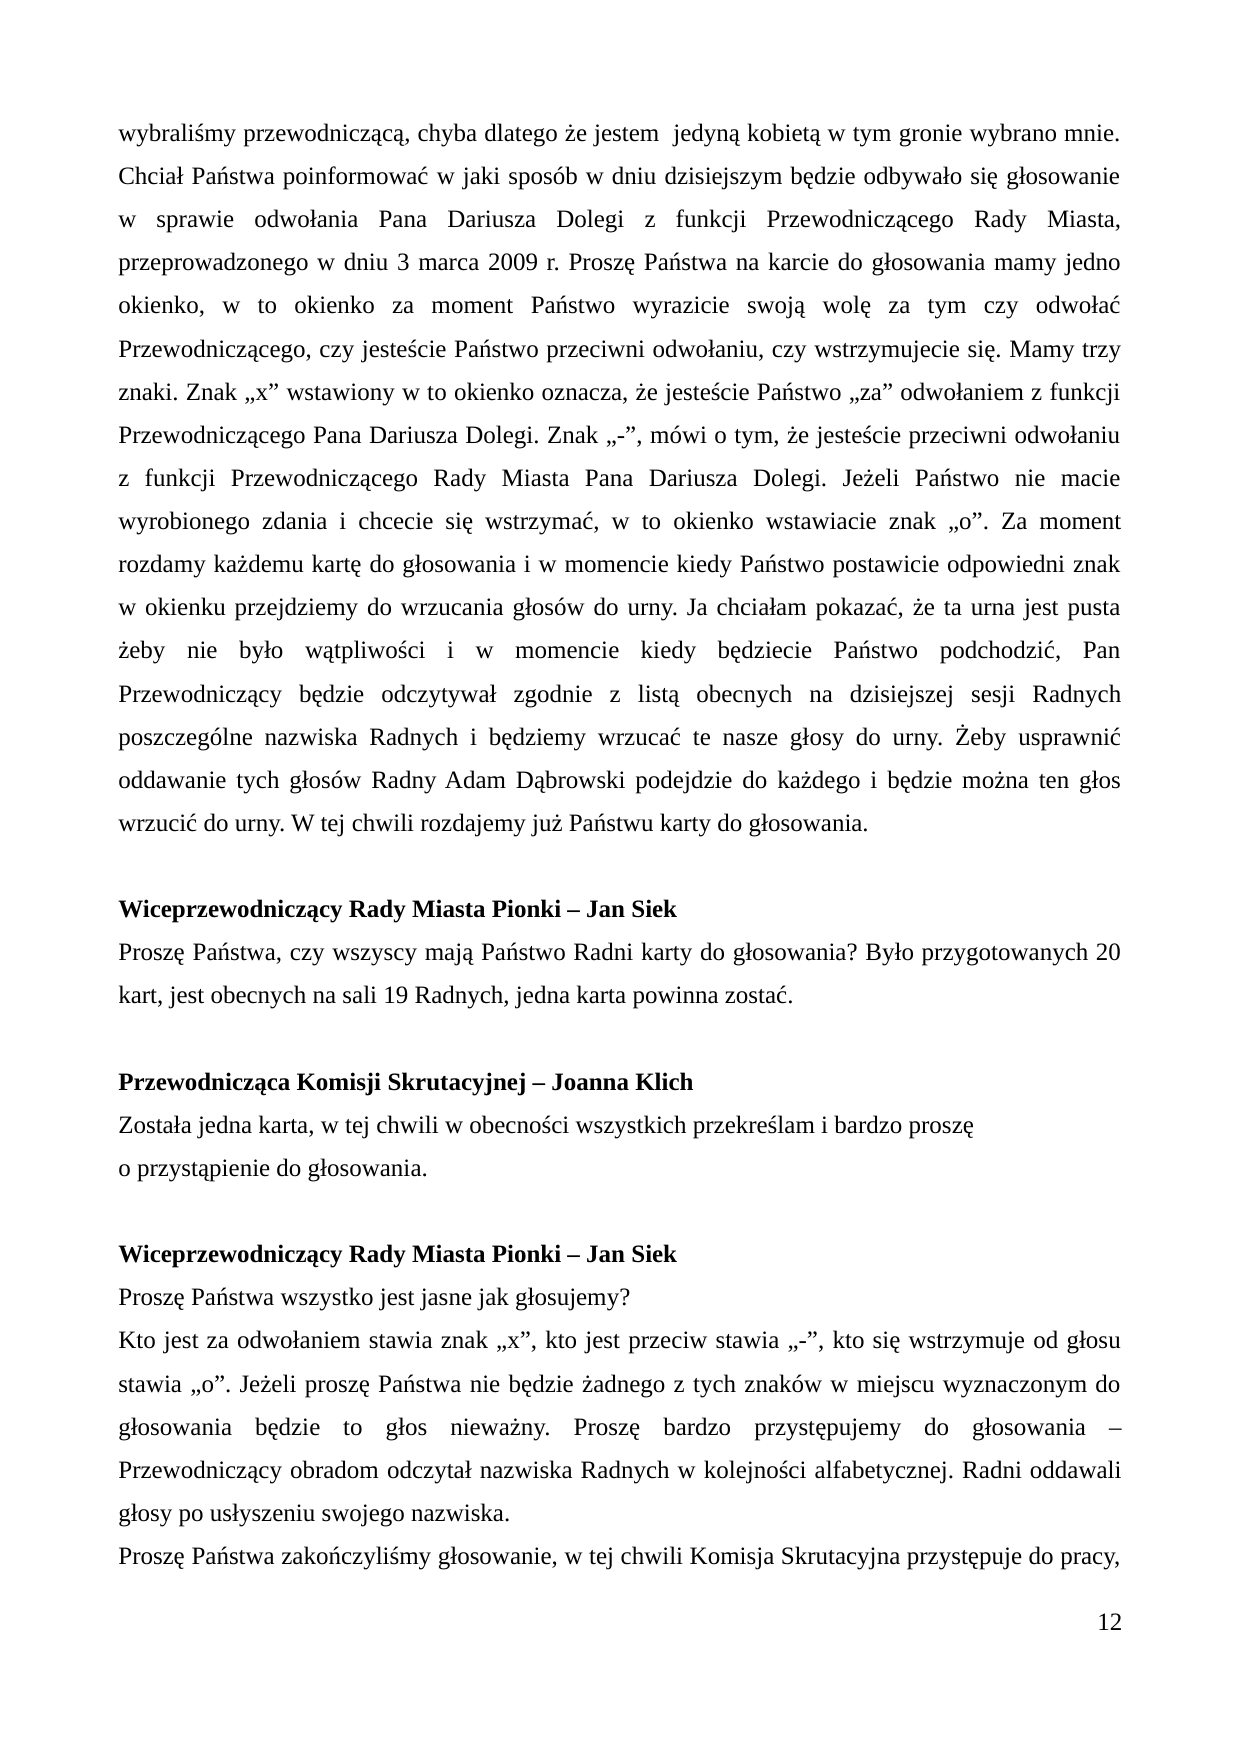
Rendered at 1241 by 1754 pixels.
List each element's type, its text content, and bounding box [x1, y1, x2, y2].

text Wiceprzewodniczący Rady Miasta Pionki – Jan Siek [118, 1239, 1122, 1268]
text wybraliśmy przewodniczącą, chyba dlatego że jestem jedyną kobietą w tym gronie wybrano mnie. Chciał Państwa poinformować w jaki sposób w dniu dzisiejszym będzie odbywało się głosowanie w sprawie odwołania Pana Dariusza Dolegi z funkcji Przewodniczącego Rady Miasta, przeprowadzonego w dniu 3 marca 2009 r. Proszę Państwa na karcie do głosowania mamy jedno okienko, w to okienko za moment Państwo wyrazicie swoją wolę za tym czy odwołać Przewodniczącego, czy jesteście Państwo przeciwni odwołaniu, czy wstrzymujecie się. Mamy trzy znaki. Znak „x” wstawiony w to okienko oznacza, że jesteście Państwo „za” odwołaniem z funkcji Przewodniczącego Pana Dariusza Dolegi. Znak „-”, mówi o tym, że jesteście przeciwni odwołaniu z funkcji Przewodniczącego Rady Miasta Pana Dariusza Dolegi. Jeżeli Państwo nie macie wyrobionego zdania i chcecie się wstrzymać, w to okienko wstawiacie znak „o”. Za moment rozdamy każdemu kartę do głosowania i w momencie kiedy Państwo postawicie odpowiedni znak w okienku przejdziemy do wrzucania głosów do urny. Ja chciałam pokazać, że ta urna jest pusta żeby nie było wątpliwości i w momencie kiedy będziecie Państwo podchodzić, Pan Przewodniczący będzie odczytywał zgodnie z listą obecnych na dzisiejszej sesji Radnych poszczególne nazwiska Radnych i będziemy wrzucać te nasze głosy do urny. Żeby usprawnić oddawanie tych głosów Radny Adam Dąbrowski podejdzie do każdego i będzie można ten głos wrzucić do urny. W tej chwili rozdajemy już Państwu karty do głosowania. [118, 118, 1122, 837]
text Kto jest za odwołaniem stawia znak „x”, kto jest przeciw stawia „-”, kto się wstrzymuje od głosu stawia „o”. Jeżeli proszę Państwa nie będzie żadnego z tych znaków w miejscu wyznaczonym do głosowania będzie to głos nieważny. Proszę bardzo przystępujemy do głosowania – Przewodniczący obradom odczytał nazwiska Radnych w kolejności alfabetycznej. Radni oddawali głosy po usłyszeniu swojego nazwiska. [118, 1326, 1122, 1527]
text Wiceprzewodniczący Rady Miasta Pionki – Jan Siek [118, 894, 1122, 923]
text Proszę Państwa zakończyliśmy głosowanie, w tej chwili Komisja Skrutacyjna przystępuje do pracy, [118, 1541, 1122, 1570]
text Przewodnicząca Komisji Skrutacyjnej – Joanna Klich [118, 1067, 1122, 1096]
text o przystąpienie do głosowania. [118, 1153, 1122, 1182]
text Proszę Państwa wszystko jest jasne jak głosujemy? [118, 1282, 1122, 1311]
text Została jedna karta, w tej chwili w obecności wszystkich przekreślam i bardzo proszę [118, 1110, 1122, 1139]
text Proszę Państwa, czy wszyscy mają Państwo Radni karty do głosowania? Było przygotowanych 20 kart, jest obecnych na sali 19 Radnych, jedna karta powinna zostać. [118, 937, 1122, 1009]
